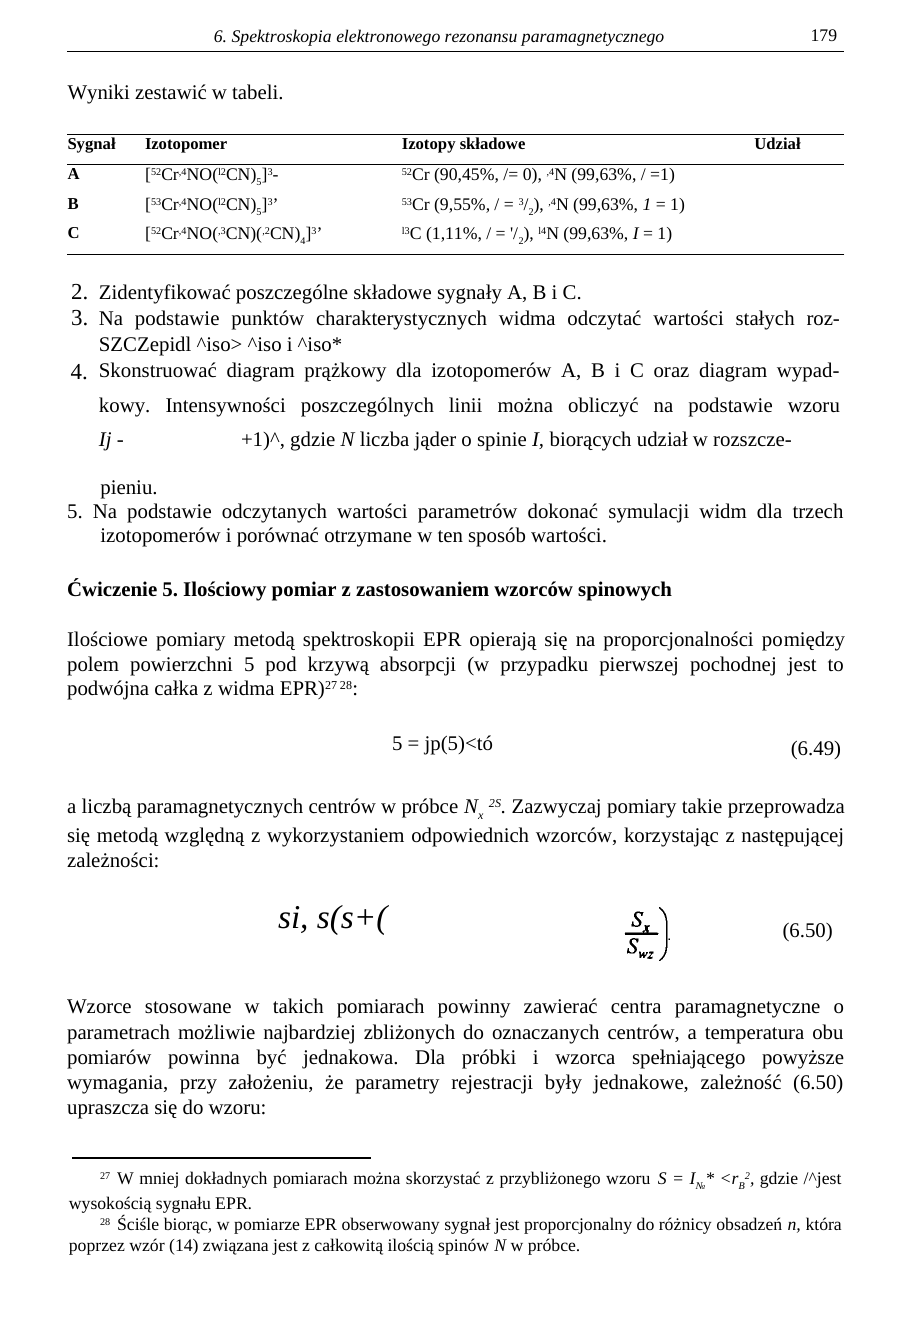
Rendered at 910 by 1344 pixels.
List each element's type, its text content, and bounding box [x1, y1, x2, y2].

table_cell [733, 165, 844, 194]
text Wzorce stosowane w takich pomiarach powinny zawierać centra paramagnetyczne o parametrach możliwie najbardziej zbliżonych do oznaczanych centrów, a temperatura obu pomiarów powinna być jednakowa. Dla próbki i wzorca spełniającego powyższe wymagania, przy założeniu, że parametry rejestracji były jednakowe, zależność (6.50) upraszcza się do wzoru: [67, 994, 845, 1119]
text Zidentyfikować poszczególne składowe sygnały A, B i C. [99, 280, 841, 304]
table_cell [52Cr,4NO(l2CN)5]3- [145, 165, 379, 194]
table_cell Izotopomer [145, 135, 379, 163]
table_cell 53Cr (9,55%, / = 3/2), ,4N (99,63%, 1 = 1) [379, 194, 733, 223]
subtitle si, s(s+( [278, 897, 596, 935]
text a liczbą paramagnetycznych centrów w próbce Nx 2S. Zazwyczaj pomiary takie prze­prowadza się metodą względną z wykorzystaniem odpowiednich wzorców, korzystając z następującej zależności: [67, 794, 845, 872]
table_cell [52Cr,4NO(,3CN)(,2CN)4]3’ [145, 223, 379, 254]
text 27 W mniej dokładnych pomiarach można skorzystać z przybliżonego wzoru S = I№* <rB2, gdzie /^jest wysokością sygnału EPR. [69, 1168, 842, 1213]
table_cell [733, 223, 844, 254]
table_cell Udział [733, 135, 844, 163]
text 179 [810, 24, 841, 45]
table_cell l3C (1,11%, / = '/2), l4N (99,63%, I = 1) [379, 223, 733, 254]
text (6.50) [782, 918, 841, 942]
text 6. Spektroskopia elektronowego rezonansu paramagnetycznego [214, 25, 697, 46]
table_cell 52Cr (90,45%, /= 0), ,4N (99,63%, / =1) [379, 165, 733, 194]
text Skonstruować diagram prążkowy dla izotopomerów A, B i C oraz diagram wypad- kowy. Intensywności poszczególnych linii można obliczyć na podstawie wzoru Ij - +1)^, gdzie N liczba jąder o spinie I, biorących udział w rozszcze- [99, 358, 841, 451]
text 5. Na podstawie odczytanych wartości parametrów dokonać symulacji widm dla trzech izotopomerów i porównać otrzymane w ten sposób wartości. [67, 499, 845, 547]
text 3. [71, 304, 93, 331]
picture [624, 907, 670, 961]
text (6.49) [783, 735, 841, 759]
table_cell B [67, 194, 145, 223]
text pieniu. [67, 475, 845, 499]
text 28 Ściśle biorąc, w pomiarze EPR obserwowany sygnał jest proporcjonalny do różnicy obsadzeń n, która poprzez wzór (14) związana jest z całkowitą ilością spinów N w próbce. [69, 1214, 842, 1256]
text Ilościowe pomiary metodą spektroskopii EPR opierają się na proporcjonalności po­między polem powierzchni 5 pod krzywą absorpcji (w przypadku pierwszej pochodnej jest to podwójna całka z widma EPR)27 28: [67, 627, 845, 699]
text 2. [71, 278, 93, 304]
table_cell [733, 194, 844, 223]
table_cell A [67, 165, 145, 194]
table_cell Izotopy składowe [379, 135, 733, 163]
table_header Wyniki zestawić w tabeli. [67, 52, 844, 133]
text 4. [70, 358, 93, 385]
subtitle Ćwiczenie 5. Ilościowy pomiar z zastosowaniem wzorców spinowych [67, 577, 845, 601]
table_cell C [67, 223, 145, 254]
text 5 = jp(5)<tó [392, 731, 518, 755]
table_cell Sygnał [67, 135, 145, 163]
text Na podstawie punktów charakterystycznych widma odczytać wartości stałych roz- SZCZepidl ^iso> ^iso i ^iso* [99, 306, 841, 356]
table_cell [53Cr,4NO(l2CN)5]3’ [145, 194, 379, 223]
